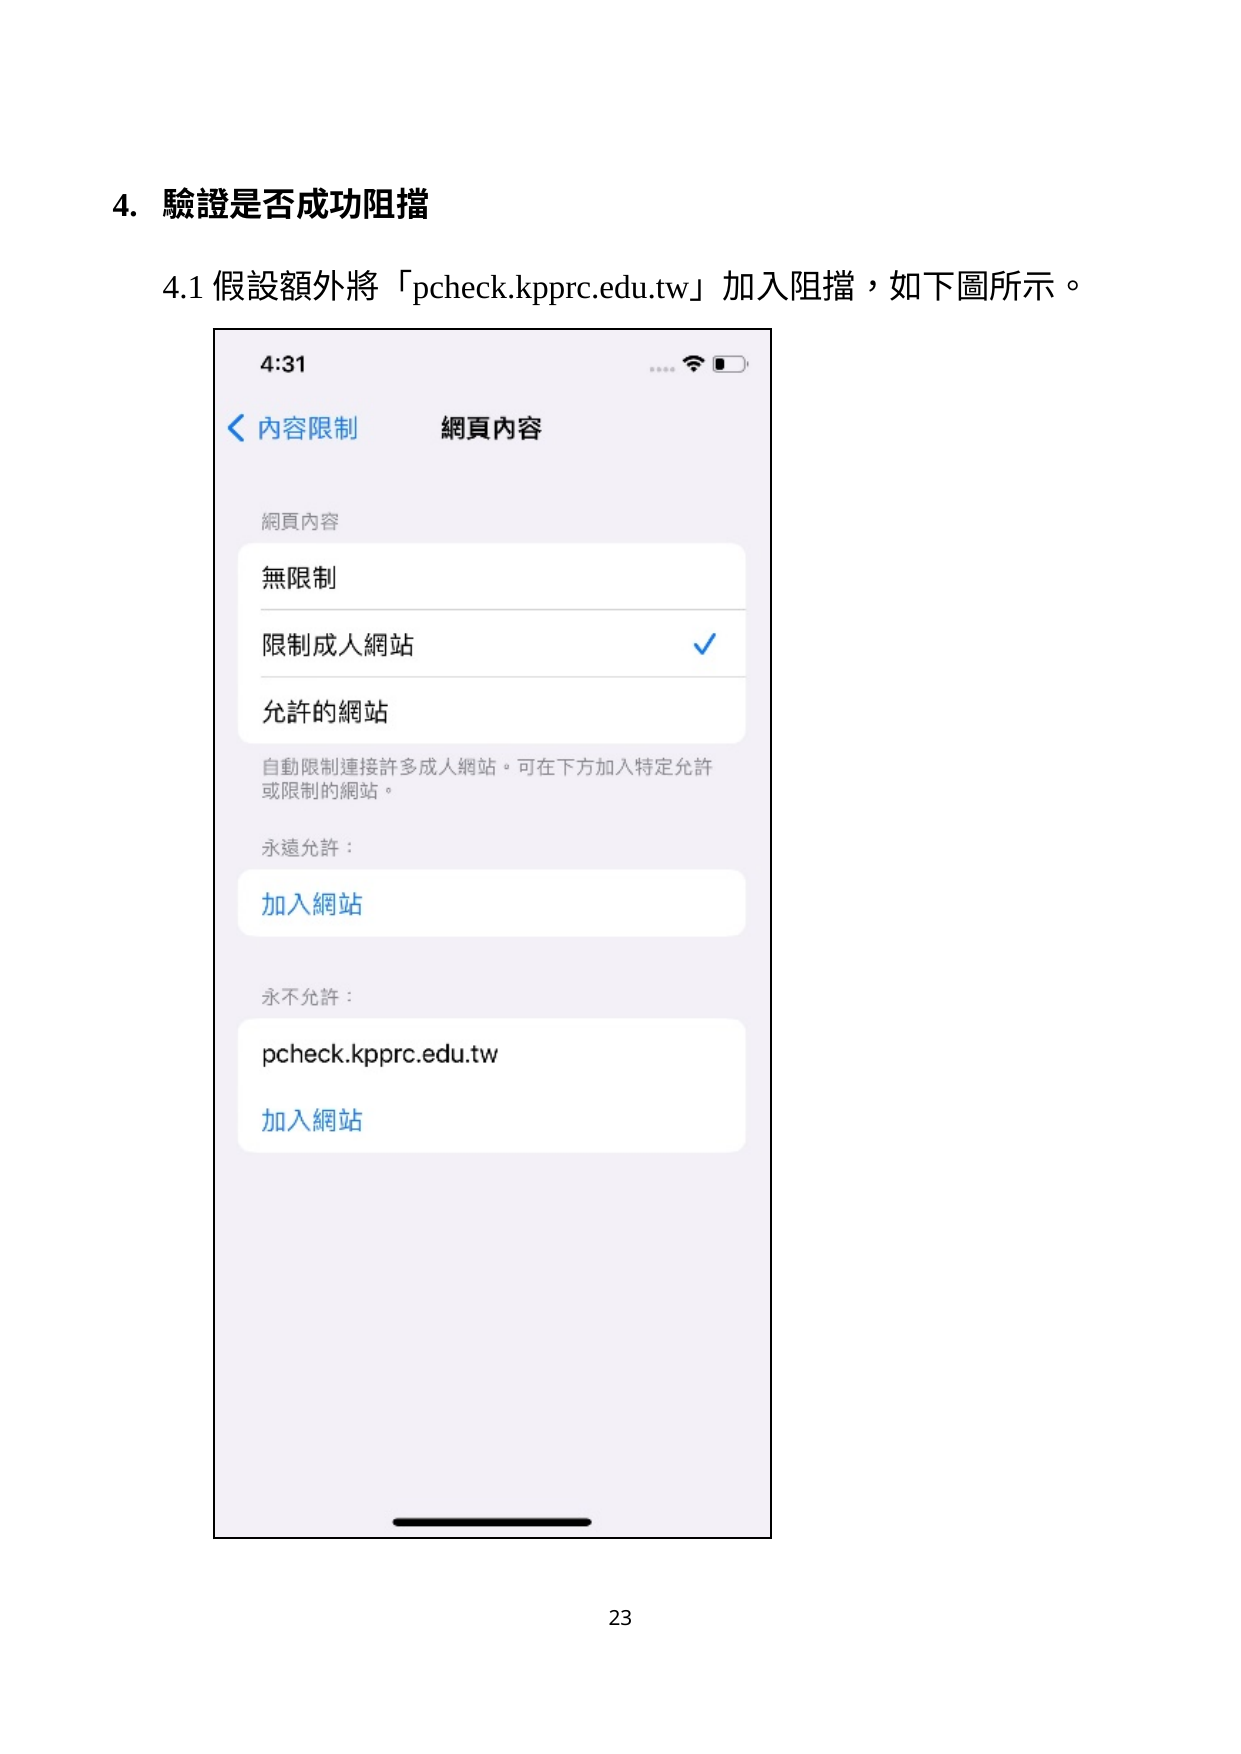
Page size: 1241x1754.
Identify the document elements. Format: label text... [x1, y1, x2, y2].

list 驗證是否成功阻擋 [112, 164, 1128, 239]
list 假設額外將「pcheck.kpprc.edu.tw」加入阻擋，如下圖所示。 [162, 246, 1128, 321]
picture [215, 330, 770, 1537]
